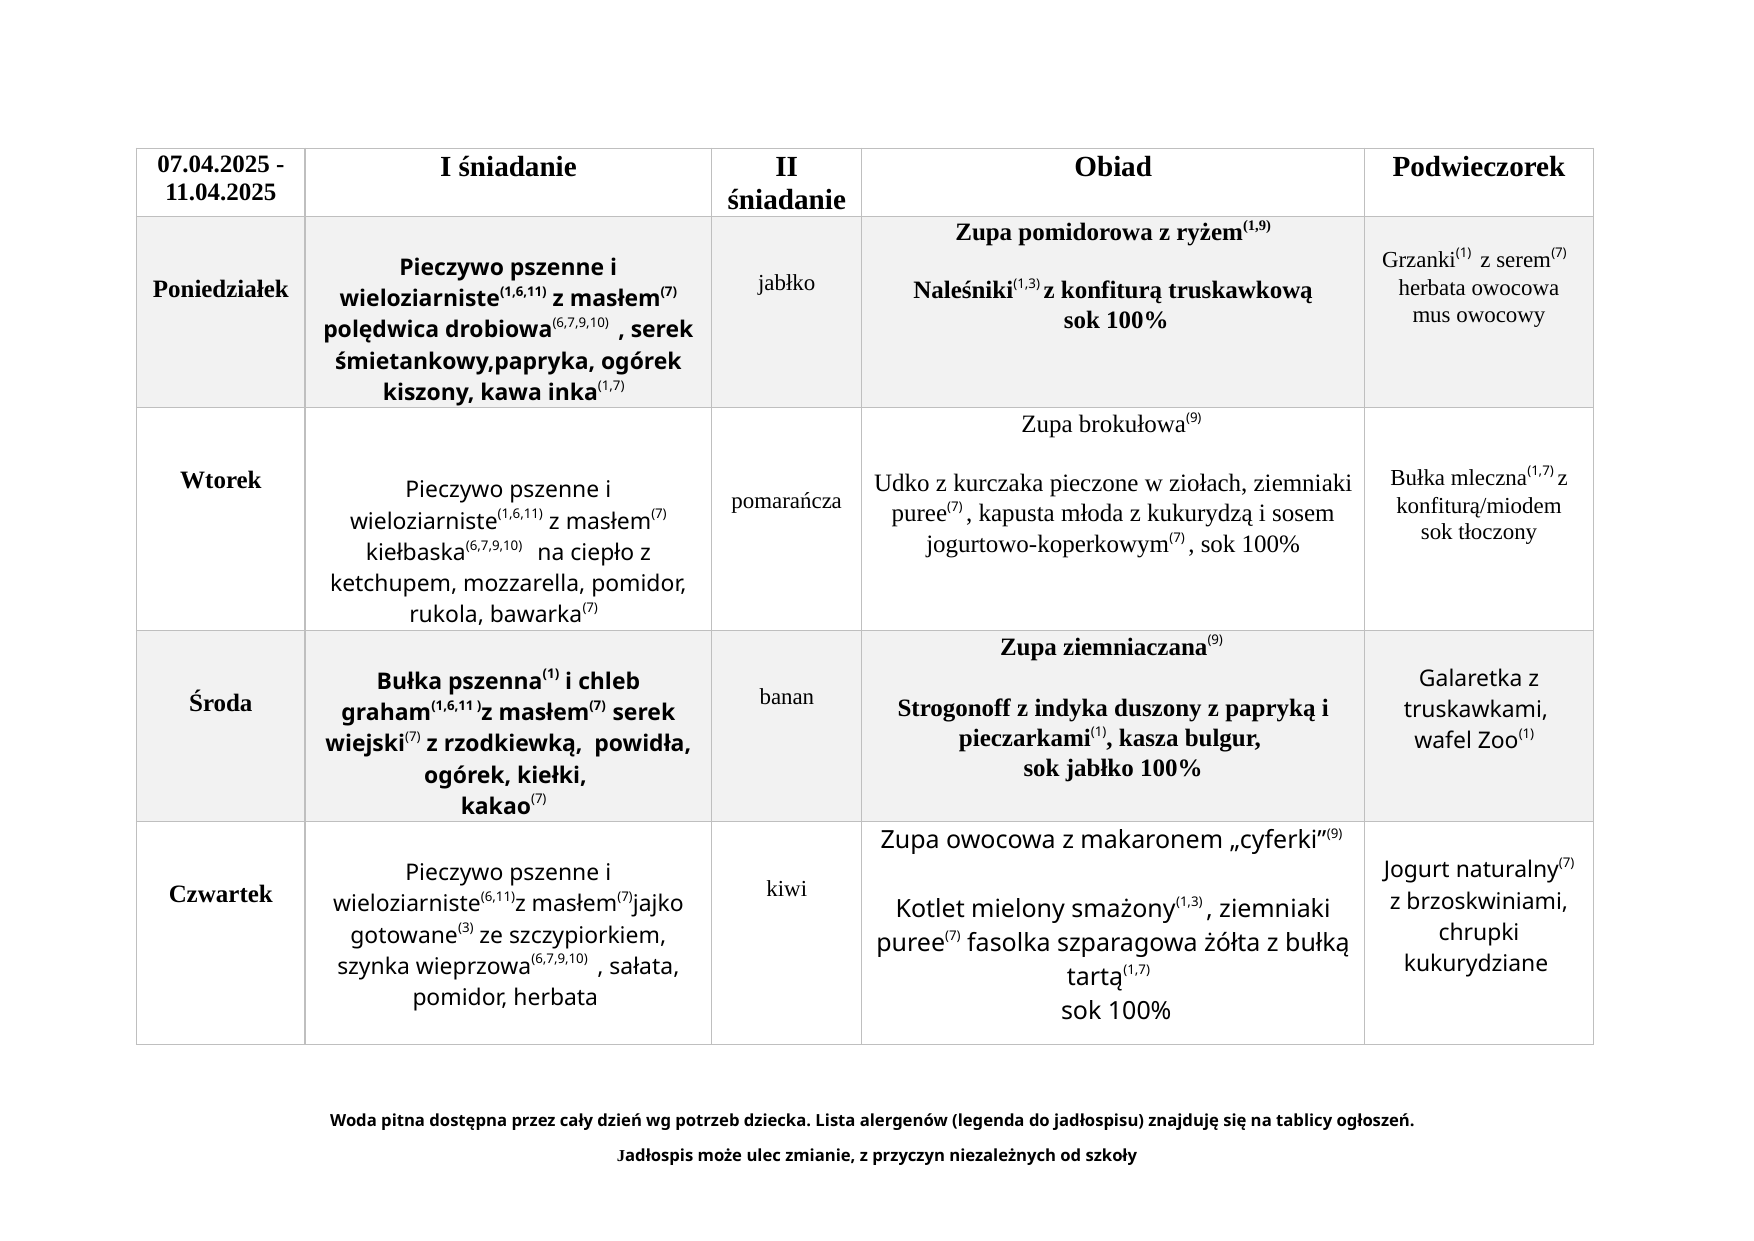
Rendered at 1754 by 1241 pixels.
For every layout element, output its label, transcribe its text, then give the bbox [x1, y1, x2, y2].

table_header II śniadanie [712, 149, 861, 216]
table_header 07.04.2025 - 11.04.2025 [137, 149, 304, 216]
table_cell Środa [137, 631, 304, 821]
table_cell Galaretka z truskawkami, wafel Zoo(1) [1365, 631, 1593, 821]
table_cell jabłko [712, 217, 861, 407]
table_cell pomarańcza [712, 408, 861, 630]
table_cell Bułka pszenna(1) i chleb graham(1,6,11 )z masłem(7) serek wiejski(7) z rzodkiewką, powidła, ogórek, kiełki, kakao(7) [306, 631, 711, 821]
table_cell Pieczywo pszenne i wieloziarniste(1,6,11) z masłem(7) kiełbaska(6,7,9,10) na ciepło z ketchupem, mozzarella, pomidor, rukola, bawarka(7) [306, 408, 711, 630]
table_cell Zupa pomidorowa z ryżem(1,9) Naleśniki(1,3) z konfiturą truskawkową sok 100% [862, 217, 1364, 407]
table_cell Zupa owocowa z makaronem „cyferki”(9) Kotlet mielony smażony(1,3) , ziemniaki puree(7) fasolka szparagowa żółta z bułką tartą(1,7) sok 100% [862, 822, 1364, 1044]
table_header I śniadanie [306, 149, 711, 216]
table_cell Zupa brokułowa(9) Udko z kurczaka pieczone w ziołach, ziemniaki puree(7) , kapusta młoda z kukurydzą i sosem jogurtowo-koperkowym(7) , sok 100% [862, 408, 1364, 630]
table_cell Bułka mleczna(1,7) z konfiturą/miodem sok tłoczony [1365, 408, 1593, 630]
table_cell kiwi [712, 822, 861, 1044]
table_header Obiad [862, 149, 1364, 216]
table_cell Wtorek [137, 408, 304, 630]
table_header Podwieczorek [1365, 149, 1593, 216]
table_cell banan [712, 631, 861, 821]
table_cell Czwartek [137, 822, 304, 1044]
table_cell Grzanki(1) z serem(7) herbata owocowa mus owocowy [1365, 217, 1593, 407]
table_cell Jogurt naturalny(7) z brzoskwiniami, chrupki kukurydziane [1365, 822, 1593, 1044]
table_cell Pieczywo pszenne i wieloziarniste(6,11)z masłem(7)jajko gotowane(3) ze szczypiorkiem, szynka wieprzowa(6,7,9,10) , sałata, pomidor, herbata [306, 822, 711, 1044]
table_cell Pieczywo pszenne i wieloziarniste(1,6,11) z masłem(7) polędwica drobiowa(6,7,9,10) , serek śmietankowy,papryka, ogórek kiszony, kawa inka(1,7) [306, 217, 711, 407]
table_cell Poniedziałek [137, 217, 304, 407]
table_cell Zupa ziemniaczana(9) Strogonoff z indyka duszony z papryką i pieczarkami(1), kasza bulgur, sok jabłko 100% [862, 631, 1364, 821]
